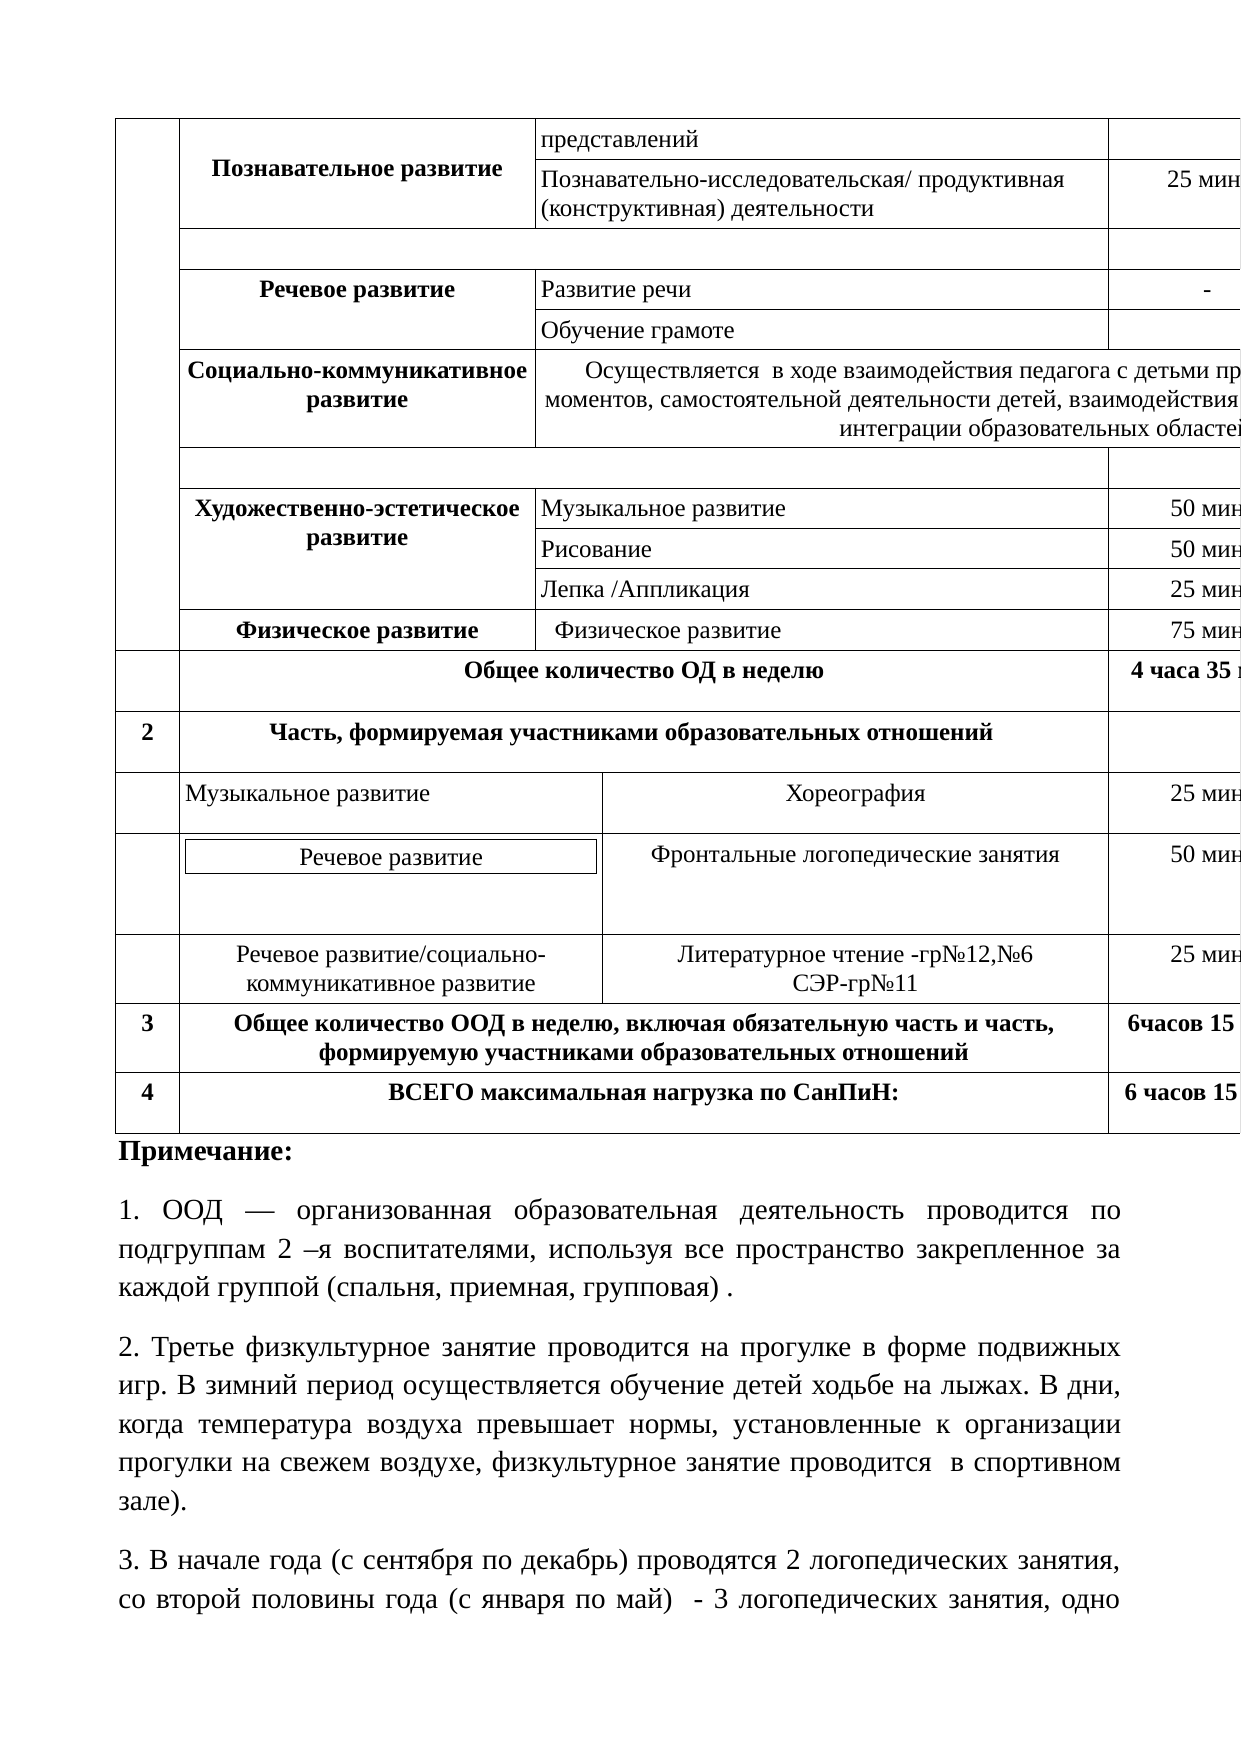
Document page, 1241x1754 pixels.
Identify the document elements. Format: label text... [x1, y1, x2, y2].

table_cell Общее количество ОД в неделю [180, 651, 1108, 711]
table_cell Художественно-эстетическое развитие [180, 489, 535, 608]
table_cell [116, 935, 179, 1003]
table_cell 6часов 15 мин [1109, 1004, 1240, 1072]
table_cell Речевое развитие/социально-коммуникативное развитие [180, 935, 602, 1003]
text 2. Третье физкультурное занятие проводится на прогулке в форме подвижных игр. В зимний период осуществляется обучение детей ходьбе на лыжах. В дни, когда температура воздуха превышает нормы, установленные к организации прогулки на свежем воздухе, физкультурное занятие проводится в спортивном зале). [118, 1329, 1122, 1516]
table_cell Лепка /Аппликация [536, 569, 1108, 608]
table_cell Социально-коммуникативное развитие [180, 350, 535, 447]
table_cell представлений [536, 119, 1108, 158]
text 1. ООД — организованная образовательная деятельность проводится по подгруппам 2 –я воспитателями, используя все пространство закрепленное за каждой группой (спальня, приемная, групповая) . [118, 1192, 1122, 1303]
table_cell 4 [1109, 712, 1240, 772]
table_cell Хореография [603, 773, 1108, 833]
table_cell 4 [116, 1073, 179, 1133]
table_cell 25 мин [1109, 773, 1240, 833]
table_cell [116, 773, 179, 833]
table_cell ВСЕГО максимальная нагрузка по СанПиН: [180, 1073, 1108, 1133]
table_cell Музыкальное развитие [536, 489, 1108, 528]
table_cell - [1109, 270, 1240, 309]
table_cell 50 мин [1109, 529, 1240, 568]
table_cell [116, 119, 179, 650]
table_cell 3 [116, 1004, 179, 1072]
table_cell Литературное чтение -гр№12,№6 СЭР-гр№11 [603, 935, 1108, 1003]
table_cell [116, 834, 179, 933]
table_cell Речевое развитие [180, 270, 535, 349]
table_cell [116, 651, 179, 711]
table_cell -- [1109, 310, 1240, 349]
text 3. В начале года (с сентября по декабрь) проводятся 2 логопедических занятия, со второй половины года (с января по май) - 3 логопедических занятия, одно [118, 1542, 1122, 1614]
table_cell 25 мин [1109, 935, 1240, 1003]
table_cell 50 мин [1109, 489, 1240, 528]
table_cell 25 мин [1109, 569, 1240, 608]
table_cell Речевое развитие [180, 834, 602, 933]
table_cell 6 часов 15 мин [1109, 1073, 1240, 1133]
table_cell 8 [1109, 448, 1240, 487]
table_cell - [1109, 229, 1240, 269]
table_cell Осуществляется в ходе взаимодействия педагога с детьми при проведении режимных моментов, самостоятельной деятельности детей, взаимодействия с семьями воспитанников и интеграции образовательных областей [536, 350, 1240, 447]
table_cell Развитие речи [536, 270, 1108, 309]
text Примечание: [118, 1134, 1122, 1166]
table_cell Часть, формируемая участниками образовательных отношений [180, 712, 1108, 772]
table_cell Рисование [536, 529, 1108, 568]
table_cell Познавательно-исследовательская/ продуктивная (конструктивная) деятельности [536, 160, 1108, 227]
table_cell 25 мин [1109, 160, 1240, 227]
table_cell Музыкальное развитие [180, 773, 602, 833]
table_cell Фронтальные логопедические занятия [603, 834, 1108, 933]
table_cell Общее количество ООД в неделю, включая обязательную часть и часть, формируемую участниками образовательных отношений [180, 1004, 1108, 1072]
table_cell [180, 448, 1108, 487]
table_cell 50 мин [1109, 834, 1240, 933]
table_cell 75 мин [1109, 610, 1240, 650]
table_cell 4 часа 35 мин [1109, 651, 1240, 711]
table_cell [1109, 119, 1240, 158]
table_cell Физическое развитие [180, 610, 535, 650]
table_cell Физическое развитие [536, 610, 1108, 650]
table_cell Познавательное развитие [180, 119, 535, 227]
table_cell [180, 229, 1108, 269]
table_cell Обучение грамоте [536, 310, 1108, 349]
table_cell 2 [116, 712, 179, 772]
